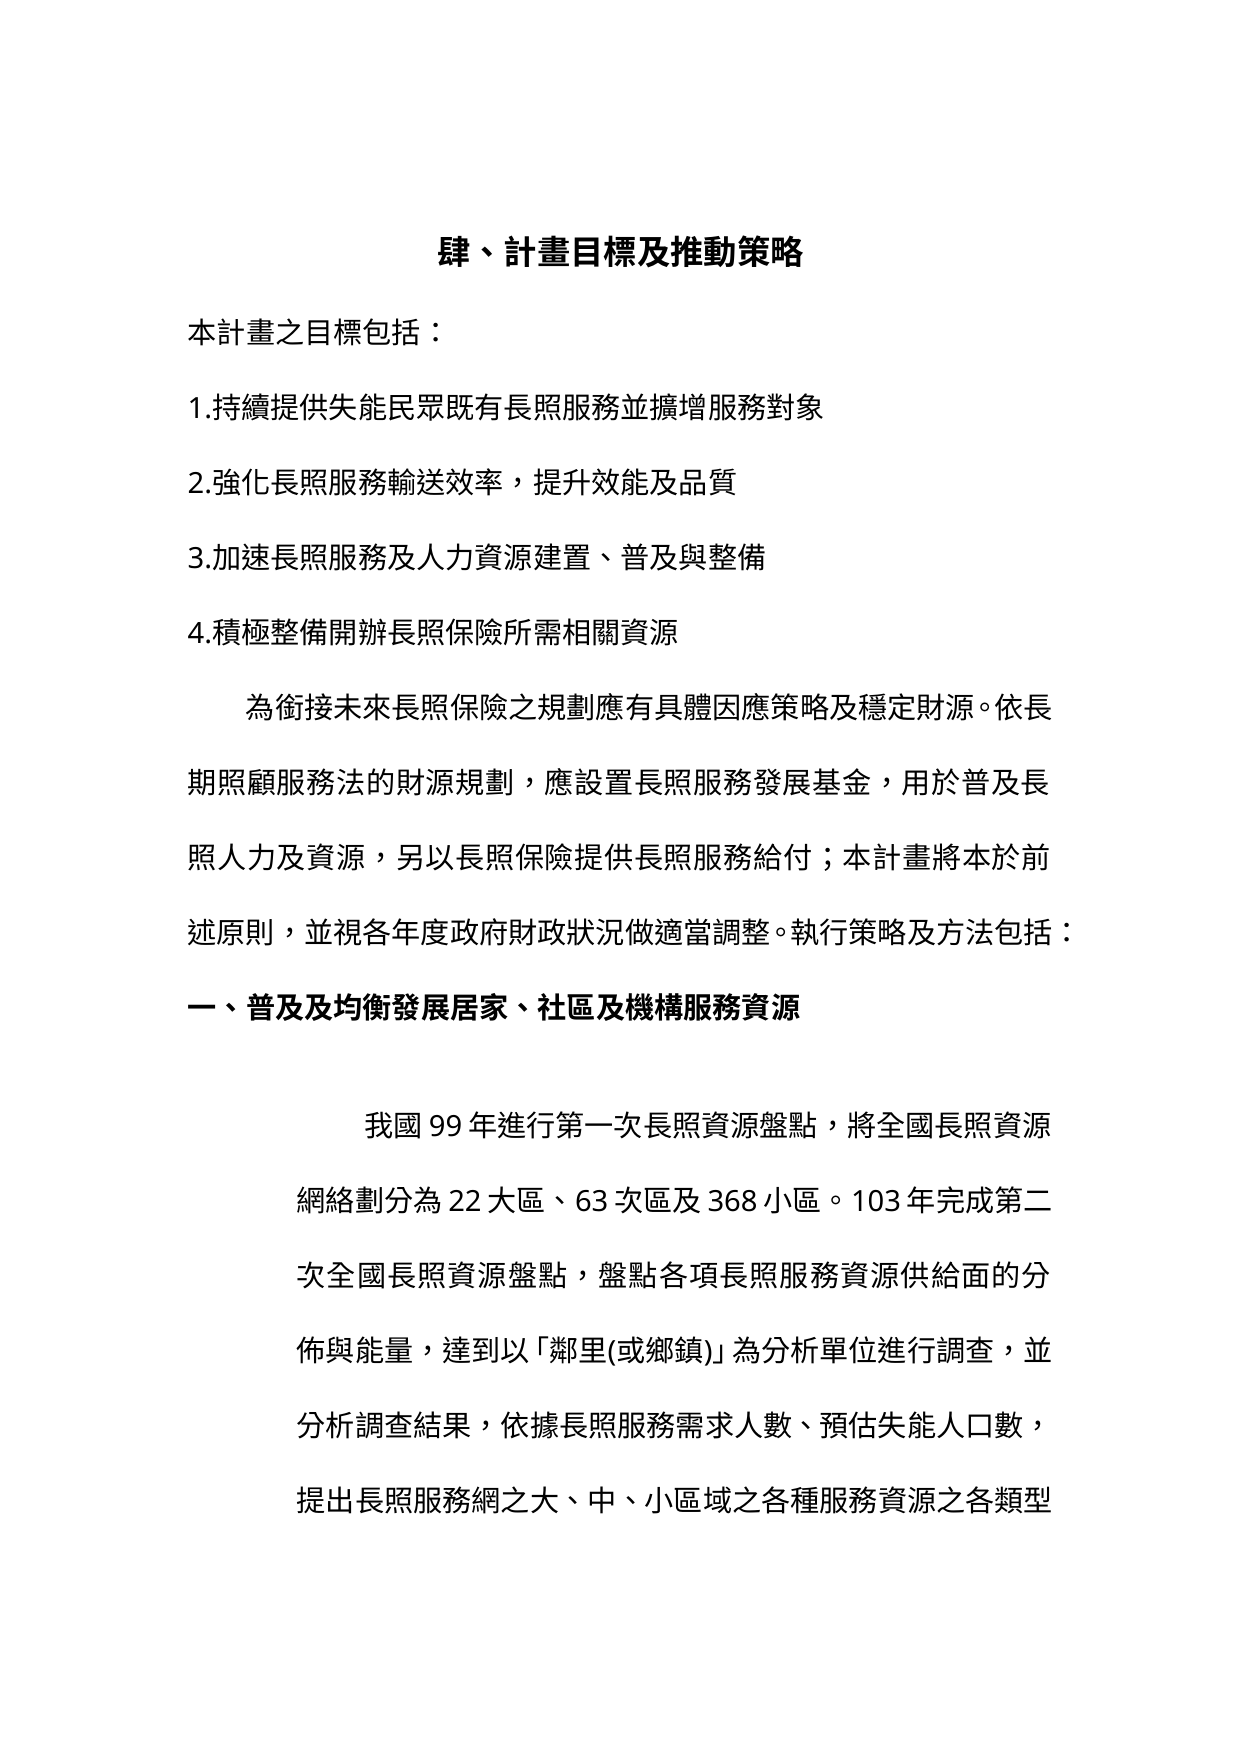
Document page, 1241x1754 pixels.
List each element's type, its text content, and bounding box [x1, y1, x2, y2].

text 2.強化長照服務輸送效率，提升效能及品質 [187, 444, 1071, 519]
text 我國99年進行第一次長照資源盤點，將全國長照資源網絡劃分為22大區、63次區及368小區。103年完成第二次全國長照資源盤點，盤點各項長照服務資源供給面的分佈與能量，達到以「鄰里(或鄉鎮)」為分析單位進行調查，並分析調查結果，依據長照服務需求人數、預估失能人口數，提出長照服務網之大、中、小區域之各種服務資源之各類型態資源分布數量、目標資源合理配置，其盤點結果如附表，p.22-25。 [296, 1086, 1053, 1536]
text 為銜接未來長照保險之規劃應有具體因應策略及穩定財源。依長期照顧服務法的財源規劃，應設置長照服務發展基金，用於普及長照人力及資源，另以長照保險提供長照服務給付；本計畫將本於前述原則，並視各年度政府財政狀況做適當調整。執行策略及方法包括： [187, 669, 1053, 969]
text 4.積極整備開辦長照保險所需相關資源 [187, 594, 1071, 669]
text 3.加速長照服務及人力資源建置、普及與整備 [187, 519, 1071, 594]
title 肆、計畫目標及推動策略 [187, 212, 1053, 287]
subtitle 一、普及及均衡發展居家、社區及機構服務資源 [187, 969, 1053, 1044]
text 本計畫之目標包括： [187, 294, 1071, 369]
text 1.持續提供失能民眾既有長照服務並擴增服務對象 [187, 369, 1071, 444]
